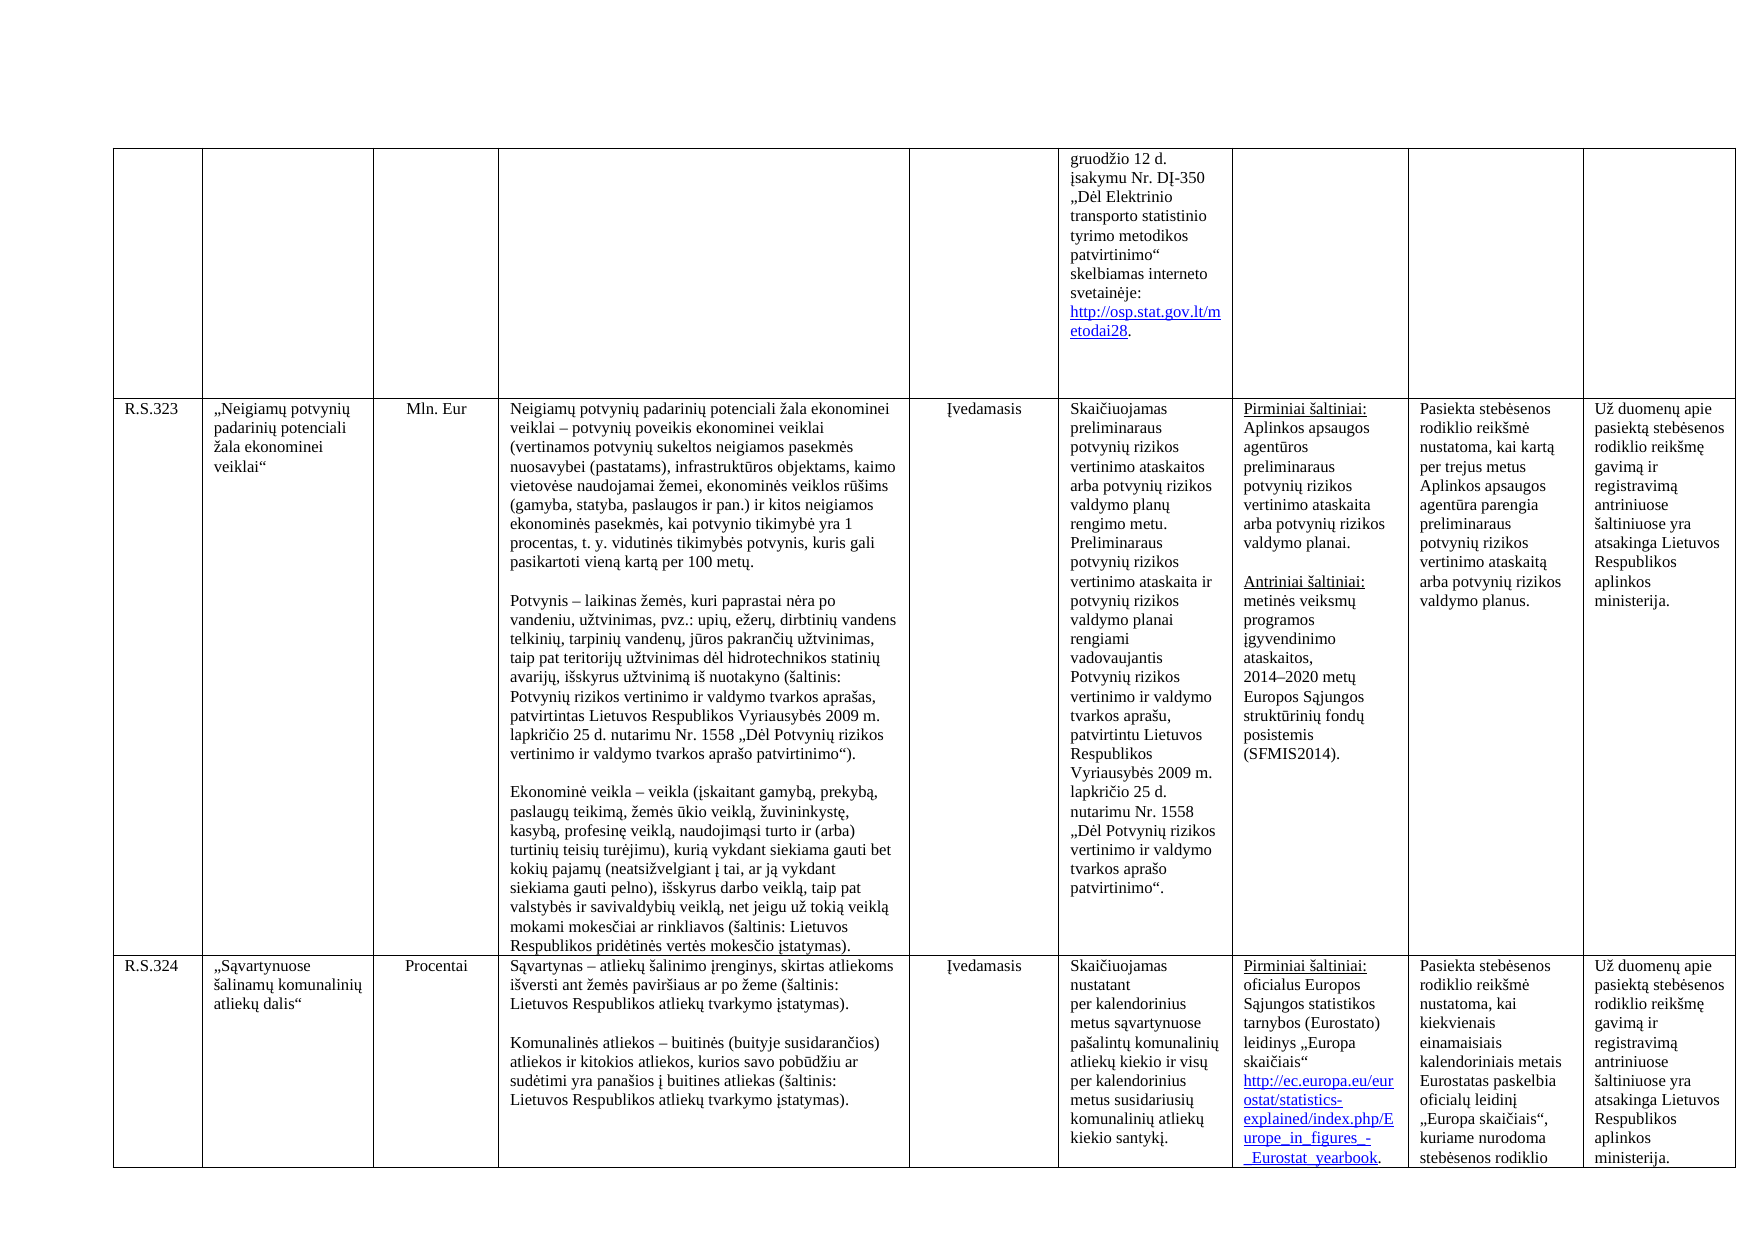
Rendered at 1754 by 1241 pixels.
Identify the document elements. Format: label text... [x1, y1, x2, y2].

table_cell Sąvartynas – atliekų šalinimo įrenginys, skirtas atliekoms išversti ant žemės paviršiaus ar po žeme (šaltinis: Lietuvos Respublikos atliekų tvarkymo įstatymas). Komunalinės atliekos – buitinės (buityje susidarančios) atliekos ir kitokios atliekos, kurios savo pobūdžiu ar sudėtimi yra panašios į buitines atliekas (šaltinis: Lietuvos Respublikos atliekų tvarkymo įstatymas). [499, 956, 909, 1167]
table_cell [203, 149, 373, 398]
table_cell [1233, 149, 1408, 398]
table_cell Pirminiai šaltiniai: Aplinkos apsaugos agentūros preliminaraus potvynių rizikos vertinimo ataskaita arba potvynių rizikos valdymo planai. Antriniai šaltiniai: metinės veiksmų programos įgyvendinimo ataskaitos, 2014–2020 metų Europos Sąjungos struktūrinių fondų posistemis (SFMIS2014). [1233, 399, 1408, 955]
table_cell Skaičiuojamas preliminaraus potvynių rizikos vertinimo ataskaitos arba potvynių rizikos valdymo planų rengimo metu. Preliminaraus potvynių rizikos vertinimo ataskaita ir potvynių rizikos valdymo planai rengiami vadovaujantis Potvynių rizikos vertinimo ir valdymo tvarkos aprašu, patvirtintu Lietuvos Respublikos Vyriausybės 2009 m. lapkričio 25 d. nutarimu Nr. 1558 „Dėl Potvynių rizikos vertinimo ir valdymo tvarkos aprašo patvirtinimo“. [1059, 399, 1232, 955]
table_cell „Sąvartynuose šalinamų komunalinių atliekų dalis“ [203, 956, 373, 1167]
table_cell [1584, 149, 1735, 398]
table_cell Įvedamasis [910, 399, 1058, 955]
table_cell Mln. Eur [374, 399, 498, 955]
table_cell „Neigiamų potvynių padarinių potenciali žala ekonominei veiklai“ [203, 399, 373, 955]
table_cell [499, 149, 909, 398]
table_cell Įvedamasis [910, 956, 1058, 1167]
table_cell Už duomenų apie pasiektą stebėsenos rodiklio reikšmę gavimą ir registravimą antriniuose šaltiniuose yra atsakinga Lietuvos Respublikos aplinkos ministerija. [1584, 956, 1735, 1167]
table_cell R.S.323 [114, 399, 202, 955]
table_cell Procentai [374, 956, 498, 1167]
table_cell Skaičiuojamas nustatant per kalendorinius metus sąvartynuose pašalintų komunalinių atliekų kiekio ir visų per kalendorinius metus susidariusių komunalinių atliekų kiekio santykį. [1059, 956, 1232, 1167]
table_cell [1409, 149, 1583, 398]
table_cell Pasiekta stebėsenos rodiklio reikšmė nustatoma, kai kiekvienais einamaisiais kalendoriniais metais Eurostatas paskelbia oficialų leidinį „Europa skaičiais“, kuriame nurodoma stebėsenos rodiklio [1409, 956, 1583, 1167]
table_cell [374, 149, 498, 398]
table_cell [114, 149, 202, 398]
table_cell [910, 149, 1058, 398]
table_cell Už duomenų apie pasiektą stebėsenos rodiklio reikšmę gavimą ir registravimą antriniuose šaltiniuose yra atsakinga Lietuvos Respublikos aplinkos ministerija. [1584, 399, 1735, 955]
table_cell R.S.324 [114, 956, 202, 1167]
table_cell Pirminiai šaltiniai: oficialus Europos Sąjungos statistikos tarnybos (Eurostato) leidinys „Europa skaičiais“ http://ec.europa.eu/eurostat/statistics-explained/index.php/Europe_in_figures_-_Eurostat_yearbook. [1233, 956, 1408, 1167]
table_cell gruodžio 12 d. įsakymu Nr. DĮ-350 „Dėl Elektrinio transporto statistinio tyrimo metodikos patvirtinimo“ skelbiamas interneto svetainėje: http://osp.stat.gov.lt/metodai28. [1059, 149, 1232, 398]
table_cell Neigiamų potvynių padarinių potenciali žala ekonominei veiklai – potvynių poveikis ekonominei veiklai (vertinamos potvynių sukeltos neigiamos pasekmės nuosavybei (pastatams), infrastruktūros objektams, kaimo vietovėse naudojamai žemei, ekonominės veiklos rūšims (gamyba, statyba, paslaugos ir pan.) ir kitos neigiamos ekonominės pasekmės, kai potvynio tikimybė yra 1 procentas, t. y. vidutinės tikimybės potvynis, kuris gali pasikartoti vieną kartą per 100 metų. Potvynis – laikinas žemės, kuri paprastai nėra po vandeniu, užtvinimas, pvz.: upių, ežerų, dirbtinių vandens telkinių, tarpinių vandenų, jūros pakrančių užtvinimas, taip pat teritorijų užtvinimas dėl hidrotechnikos statinių avarijų, išskyrus užtvinimą iš nuotakyno (šaltinis: Potvynių rizikos vertinimo ir valdymo tvarkos aprašas, patvirtintas Lietuvos Respublikos Vyriausybės 2009 m. lapkričio 25 d. nutarimu Nr. 1558 „Dėl Potvynių rizikos vertinimo ir valdymo tvarkos aprašo patvirtinimo“). Ekonominė veikla – veikla (įskaitant gamybą, prekybą, paslaugų teikimą, žemės ūkio veiklą, žuvininkystę, kasybą, profesinę veiklą, naudojimąsi turto ir (arba) turtinių teisių turėjimu), kurią vykdant siekiama gauti bet kokių pajamų (neatsižvelgiant į tai, ar ją vykdant siekiama gauti pelno), išskyrus darbo veiklą, taip pat valstybės ir savivaldybių veiklą, net jeigu už tokią veiklą mokami mokesčiai ar rinkliavos (šaltinis: Lietuvos Respublikos pridėtinės vertės mokesčio įstatymas). [499, 399, 909, 955]
table_cell Pasiekta stebėsenos rodiklio reikšmė nustatoma, kai kartą per trejus metus Aplinkos apsaugos agentūra parengia preliminaraus potvynių rizikos vertinimo ataskaitą arba potvynių rizikos valdymo planus. [1409, 399, 1583, 955]
